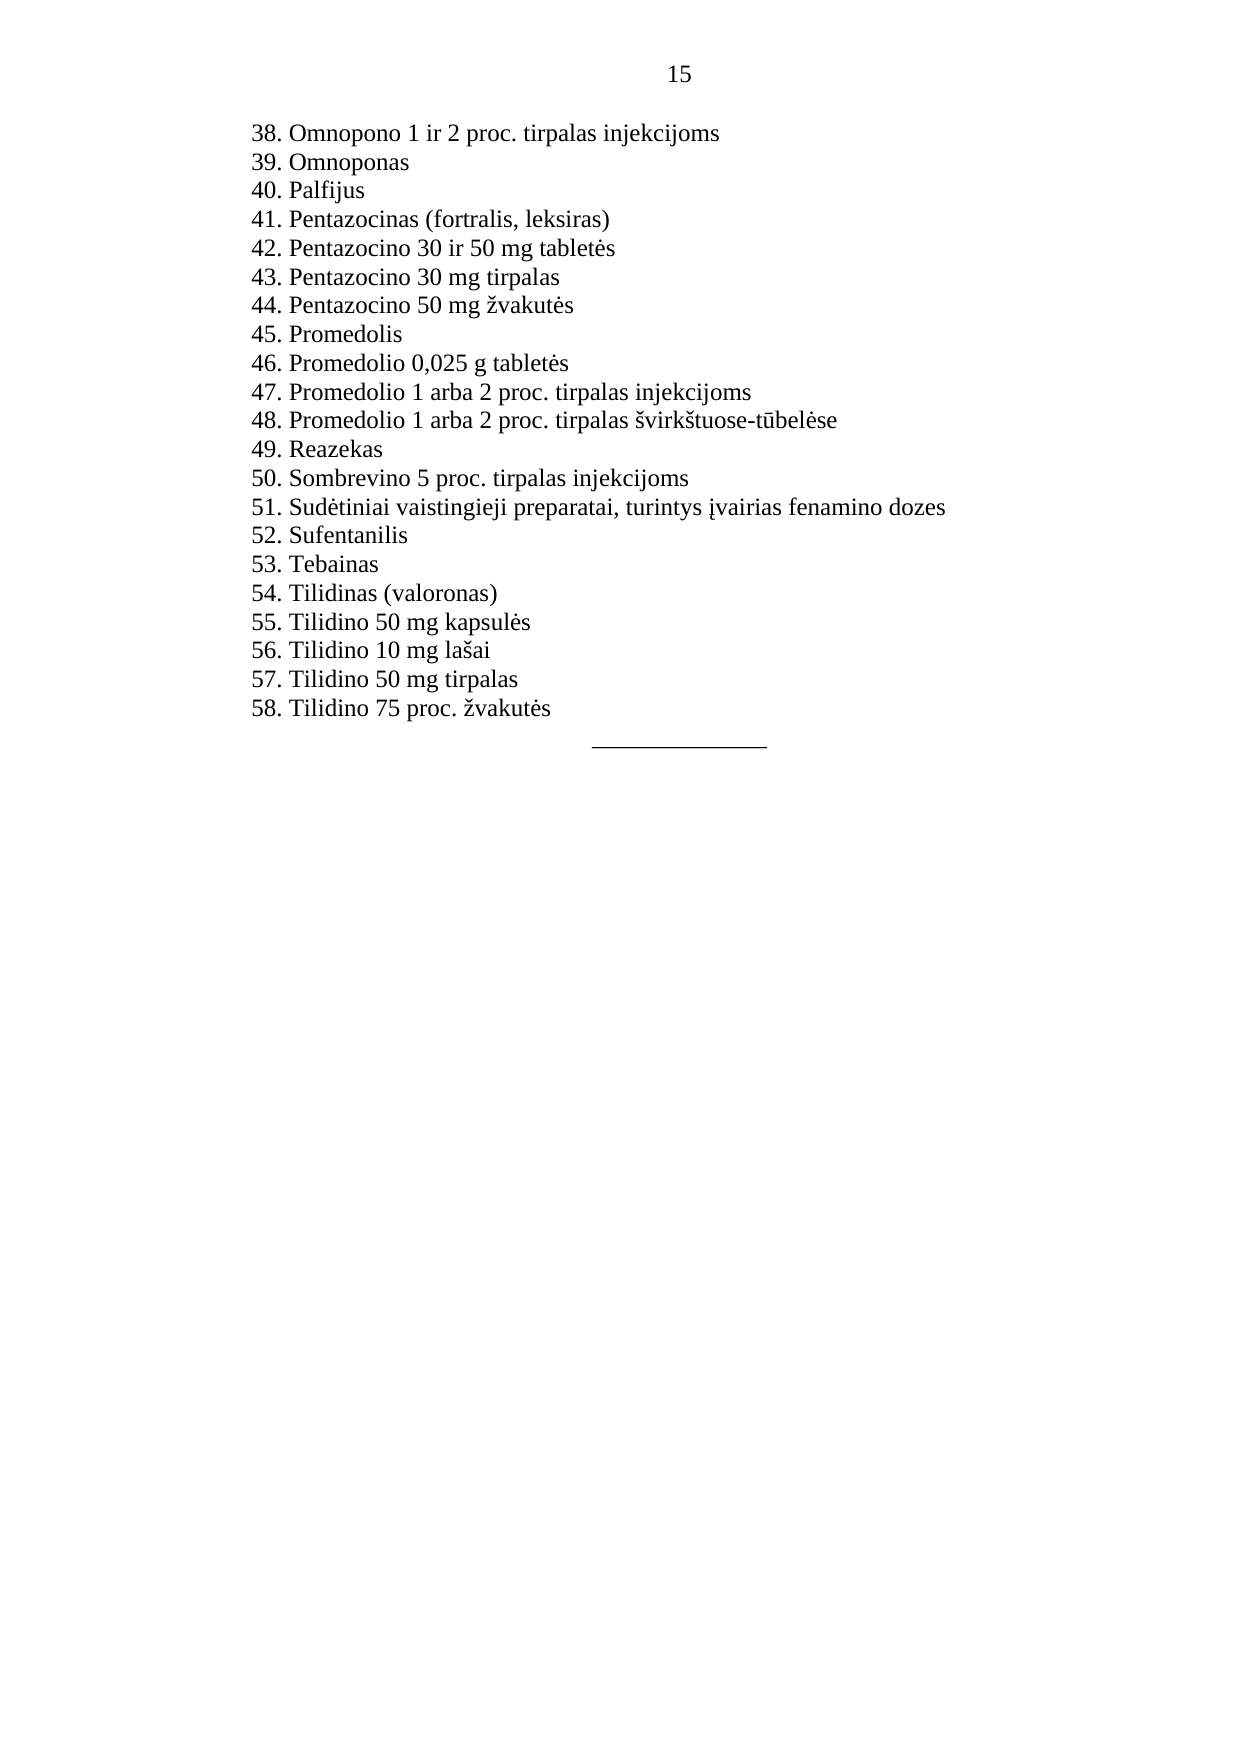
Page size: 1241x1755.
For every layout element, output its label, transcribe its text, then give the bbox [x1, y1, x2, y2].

text 42. Pentazocino 30 ir 50 mg tabletės [177, 233, 1181, 262]
text 41. Pentazocinas (fortralis, leksiras) [177, 204, 1181, 233]
text 39. Omnoponas [177, 147, 1181, 176]
text 50. Sombrevino 5 proc. tirpalas injekcijoms [177, 463, 1181, 492]
text 47. Promedolio 1 arba 2 proc. tirpalas injekcijoms [177, 377, 1181, 406]
text 40. Palfijus [177, 176, 1181, 204]
text 55. Tilidino 50 mg kapsulės [177, 607, 1181, 636]
text 51. Sudėtiniai vaistingieji preparatai, turintys įvairias fenamino dozes [177, 492, 1181, 521]
text 43. Pentazocino 30 mg tirpalas [177, 262, 1181, 291]
text 38. Omnopono 1 ir 2 proc. tirpalas injekcijoms [177, 118, 1181, 147]
text 44. Pentazocino 50 mg žvakutės [177, 291, 1181, 319]
text 57. Tilidino 50 mg tirpalas [177, 664, 1181, 693]
text ______________ [177, 722, 1181, 751]
text 53. Tebainas [177, 549, 1181, 578]
text 56. Tilidino 10 mg lašai [177, 636, 1181, 664]
text 48. Promedolio 1 arba 2 proc. tirpalas švirkštuose-tūbelėse [177, 406, 1181, 434]
text 54. Tilidinas (valoronas) [177, 578, 1181, 607]
text 46. Promedolio 0,025 g tabletės [177, 348, 1181, 377]
text 45. Promedolis [177, 319, 1181, 348]
text 49. Reazekas [177, 434, 1181, 463]
text 58. Tilidino 75 proc. žvakutės [177, 693, 1181, 722]
text 52. Sufentanilis [177, 521, 1181, 549]
